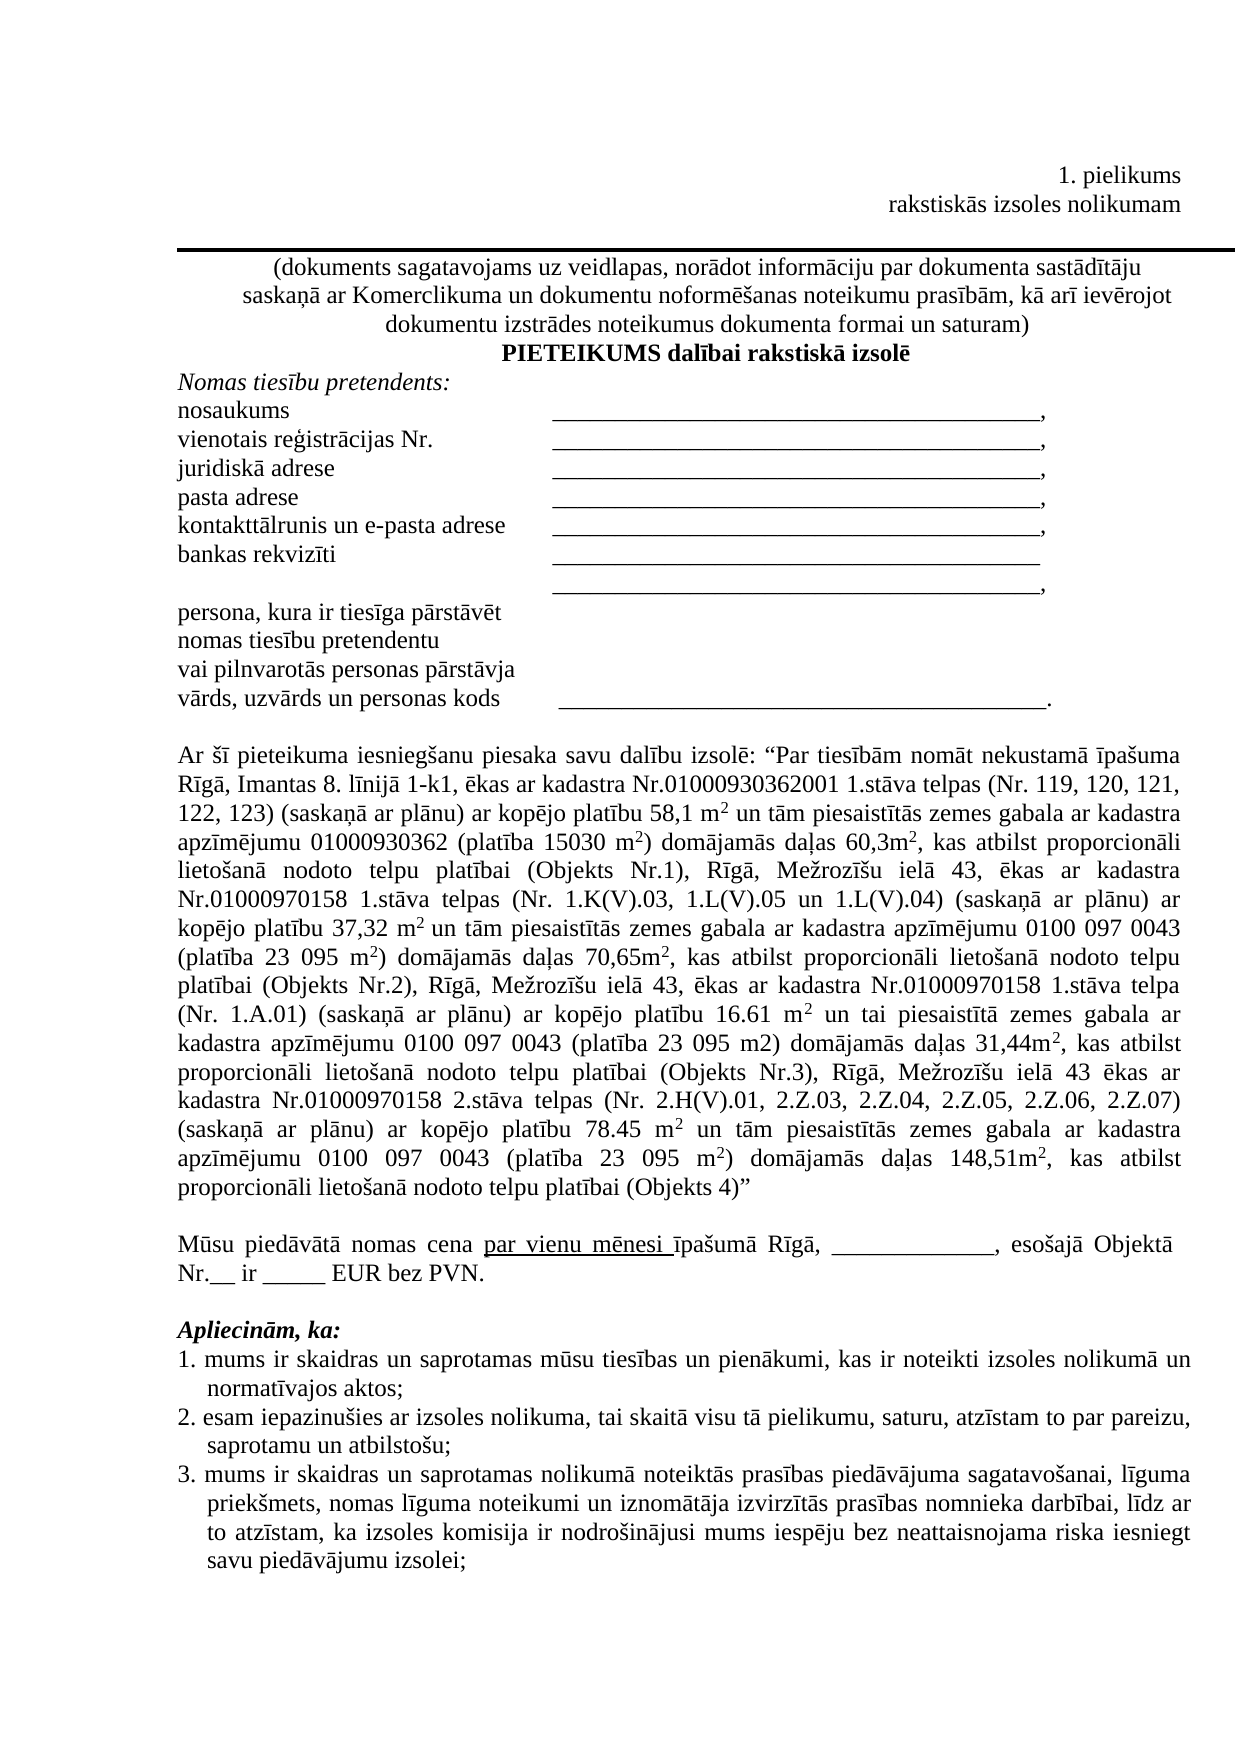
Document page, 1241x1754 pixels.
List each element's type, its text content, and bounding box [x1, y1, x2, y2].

text PIETEIKUMS dalībai rakstiskā izsolē [177, 338, 1235, 367]
text nosaukums _______________________________________, [177, 395, 1235, 424]
text (dokuments sagatavojams uz veidlapas, norādot informāciju par dokumenta sastādītāju saskaņā ar Komerclikuma un dokumentu noformēšanas noteikumu prasībām, kā arī ievērojot dokumentu izstrādes noteikumus dokumenta formai un saturam) [233, 252, 1181, 338]
text juridiskā adrese _______________________________________, [177, 453, 1235, 482]
text 3. mums ir skaidras un saprotamas nolikumā noteiktās prasības piedāvājuma sagatavošanai, līguma priekšmets, nomas līguma noteikumi un iznomātāja izvirzītās prasības nomnieka darbībai, līdz ar to atzīstam, ka izsoles komisija ir nodrošinājusi mums iespēju bez neattaisnojama riska iesniegt savu piedāvājumu izsolei; [177, 1459, 1192, 1574]
text nomas tiesību pretendentu [177, 625, 1235, 654]
text rakstiskās izsoles nolikumam [177, 189, 1181, 218]
text Ar šī pieteikuma iesniegšanu piesaka savu dalību izsolē: “Par tiesībām nomāt nekustamā īpašuma Rīgā, Imantas 8. līnijā 1-k1, ēkas ar kadastra Nr.01000930362001 1.stāva telpas (Nr. 119, 120, 121, 122, 123) (saskaņā ar plānu) ar kopējo platību 58,1 m2 un tām piesaistītās zemes gabala ar kadastra apzīmējumu 01000930362 (platība 15030 m2) domājamās daļas 60,3m2, kas atbilst proporcionāli lietošanā nodoto telpu platībai (Objekts Nr.1), Rīgā, Mežrozīšu ielā 43, ēkas ar kadastra Nr.01000970158 1.stāva telpas (Nr. 1.K(V).03, 1.L(V).05 un 1.L(V).04) (saskaņā ar plānu) ar kopējo platību 37,32 m2 un tām piesaistītās zemes gabala ar kadastra apzīmējumu 0100 097 0043 (platība 23 095 m2) domājamās daļas 70,65m2, kas atbilst proporcionāli lietošanā nodoto telpu platībai (Objekts Nr.2), Rīgā, Mežrozīšu ielā 43, ēkas ar kadastra Nr.01000970158 1.stāva telpa (Nr. 1.A.01) (saskaņā ar plānu) ar kopējo platību 16.61 m2 un tai piesaistītā zemes gabala ar kadastra apzīmējumu 0100 097 0043 (platība 23 095 m2) domājamās daļas 31,44m2, kas atbilst proporcionāli lietošanā nodoto telpu platībai (Objekts Nr.3), Rīgā, Mežrozīšu ielā 43 ēkas ar kadastra Nr.01000970158 2.stāva telpas (Nr. 2.H(V).01, 2.Z.03, 2.Z.04, 2.Z.05, 2.Z.06, 2.Z.07) (saskaņā ar plānu) ar kopējo platību 78.45 m2 un tām piesaistītās zemes gabala ar kadastra apzīmējumu 0100 097 0043 (platība 23 095 m2) domājamās daļas 148,51m2, kas atbilst proporcionāli lietošanā nodoto telpu platībai (Objekts 4)” [177, 740, 1181, 1200]
text kontakttālrunis un e-pasta adrese _______________________________________, [177, 510, 1235, 539]
text bankas rekvizīti _______________________________________ [177, 539, 1235, 568]
text Nomas tiesību pretendents: [177, 367, 1235, 395]
text 1. pielikums [177, 160, 1181, 189]
text pasta adrese _______________________________________, [177, 482, 1235, 510]
text persona, kura ir tiesīga pārstāvēt [177, 597, 1235, 625]
text 2. esam iepazinušies ar izsoles nolikuma, tai skaitā visu tā pielikumu, saturu, atzīstam to par pareizu, saprotamu un atbilstošu; [177, 1402, 1192, 1459]
text vārds, uzvārds un personas kods _______________________________________. [177, 683, 1235, 712]
text vienotais reģistrācijas Nr. _______________________________________, [177, 424, 1235, 453]
text _______________________________________, [177, 568, 1235, 597]
text 1. mums ir skaidras un saprotamas mūsu tiesības un pienākumi, kas ir noteikti izsoles nolikumā un normatīvajos aktos; [177, 1344, 1192, 1402]
text vai pilnvarotās personas pārstāvja [177, 654, 1235, 683]
text Apliecinām, ka: [177, 1315, 1235, 1344]
text Mūsu piedāvātā nomas cena par vienu mēnesi īpašumā Rīgā, _____________, esošajā Objektā Nr.__ ir _____ EUR bez PVN. [177, 1229, 1173, 1287]
